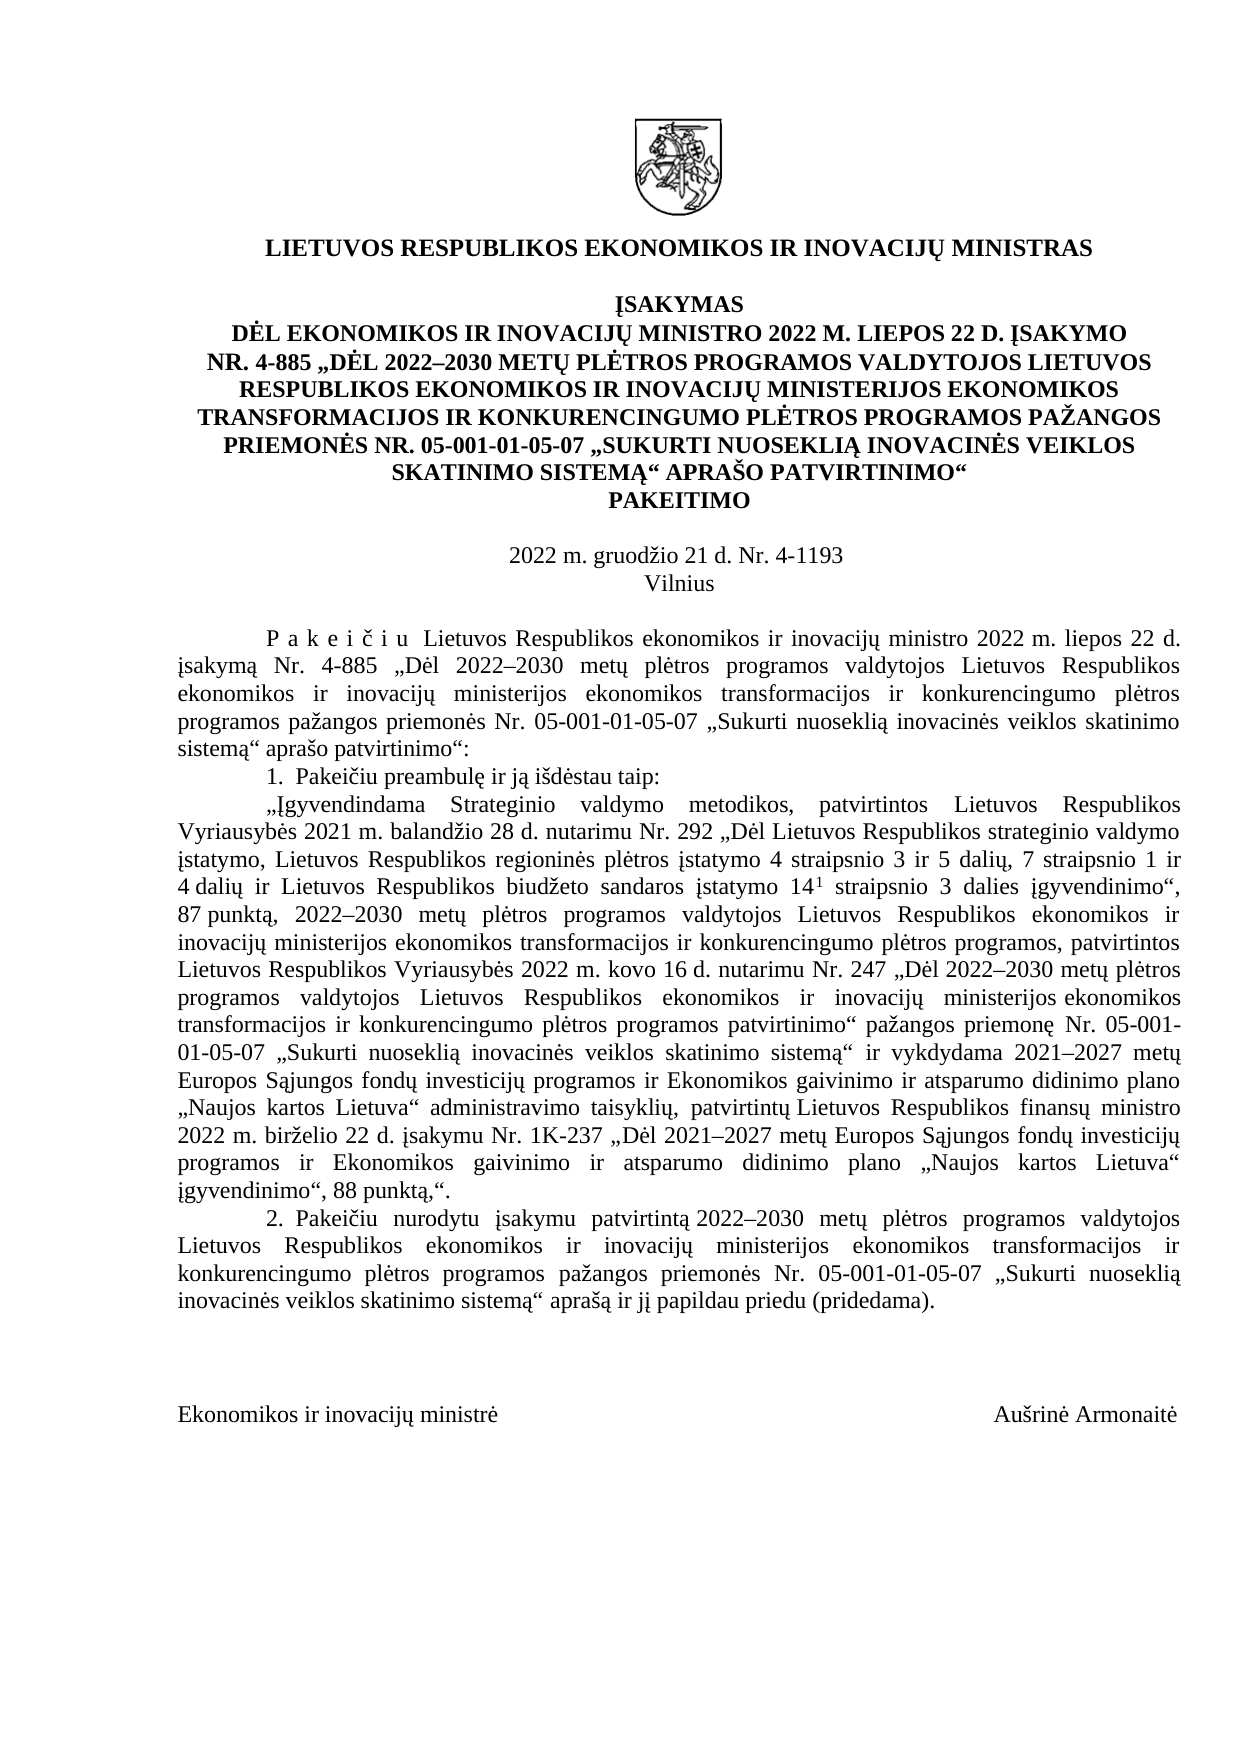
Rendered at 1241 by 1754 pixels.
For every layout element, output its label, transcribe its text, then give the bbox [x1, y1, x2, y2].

text Vilnius [177, 569, 1181, 596]
text LIETUVOS RESPUBLIKOS Ekonomikos ir inovacijų MINISTRAS [177, 233, 1181, 262]
text DĖL EKONOMIKOS IR INOVACIJŲ MINISTRO 2022 m. LIEPOS 22 d. įsakymo Nr. 4‑885 „DĖL 2022–2030 METŲ PLĖTROS PROGRAMOS VALDYTOJOS LIETUVOS RESPUBLIKOS EKONOMIKOS IR INOVACIJŲ MINISTERIJOS EKONOMIKOS TRANSFORMACIJOS IR KONKURENCINGUMO PLĖTROS PROGRAMOS PAŽANGOS PRIEMONĖS NR. 05-001-01-05-07 „SUKURTI NUOSEKLIĄ INOVACINĖS VEIKLOS SKATINIMO SISTEMĄ“ APRAŠO PATVIRTINIMO“ [177, 318, 1181, 486]
text 2. Pakeičiu nurodytu įsakymu patvirtintą 2022–2030 metų plėtros programos valdytojos Lietuvos Respublikos ekonomikos ir inovacijų ministerijos ekonomikos transformacijos ir konkurencingumo plėtros programos pažangos priemonės Nr. 05-001-01-05-07 „Sukurti nuoseklią inovacinės veiklos skatinimo sistemą“ aprašą ir jį papildau priedu (pridedama). [177, 1204, 1181, 1314]
text P a k e i č i u Lietuvos Respublikos ekonomikos ir inovacijų ministro 2022 m. liepos 22 d. įsakymą Nr. 4-885 „Dėl 2022–2030 metų plėtros programos valdytojos Lietuvos Respublikos ekonomikos ir inovacijų ministerijos ekonomikos transformacijos ir konkurencingumo plėtros programos pažangos priemonės Nr. 05-001-01-05-07 „Sukurti nuoseklią inovacinės veiklos skatinimo sistemą“ aprašo patvirtinimo“: [177, 624, 1181, 762]
text įsakymas [177, 290, 1181, 318]
text 1. Pakeičiu preambulę ir ją išdėstau taip: [252, 762, 1181, 789]
text „Įgyvendindama Strateginio valdymo metodikos, patvirtintos Lietuvos Respublikos Vyriausybės 2021 m. balandžio 28 d. nutarimu Nr. 292 „Dėl Lietuvos Respublikos strateginio valdymo įstatymo, Lietuvos Respublikos regioninės plėtros įstatymo 4 straipsnio 3 ir 5 dalių, 7 straipsnio 1 ir 4 dalių ir Lietuvos Respublikos biudžeto sandaros įstatymo 141 straipsnio 3 dalies įgyvendinimo“, 87 punktą, 2022–2030 metų plėtros programos valdytojos Lietuvos Respublikos ekonomikos ir inovacijų ministerijos ekonomikos transformacijos ir konkurencingumo plėtros programos, patvirtintos Lietuvos Respublikos Vyriausybės 2022 m. kovo 16 d. nutarimu Nr. 247 „Dėl 2022–2030 metų plėtros programos valdytojos Lietuvos Respublikos ekonomikos ir inovacijų ministerijos ekonomikos transformacijos ir konkurencingumo plėtros programos patvirtinimo“ pažangos priemonę Nr. 05-001-01-05-07 „Sukurti nuoseklią inovacinės veiklos skatinimo sistemą“ ir vykdydama 2021–2027 metų Europos Sąjungos fondų investicijų programos ir Ekonomikos gaivinimo ir atsparumo didinimo plano „Naujos kartos Lietuva“ administravimo taisyklių, patvirtintų Lietuvos Respublikos finansų ministro 2022 m. birželio 22 d. įsakymu Nr. 1K-237 „Dėl 2021–2027 metų Europos Sąjungos fondų investicijų programos ir Ekonomikos gaivinimo ir atsparumo didinimo plano „Naujos kartos Lietuva“ įgyvendinimo“, 88 punktą,“. [177, 789, 1181, 1204]
text PAKEITIMO [177, 486, 1181, 513]
text 2022 m. gruodžio 21 d. Nr. 4-1193 [177, 541, 1181, 569]
text Ekonomikos ir inovacijų ministrė Aušrinė Armonaitė [177, 1400, 1181, 1428]
